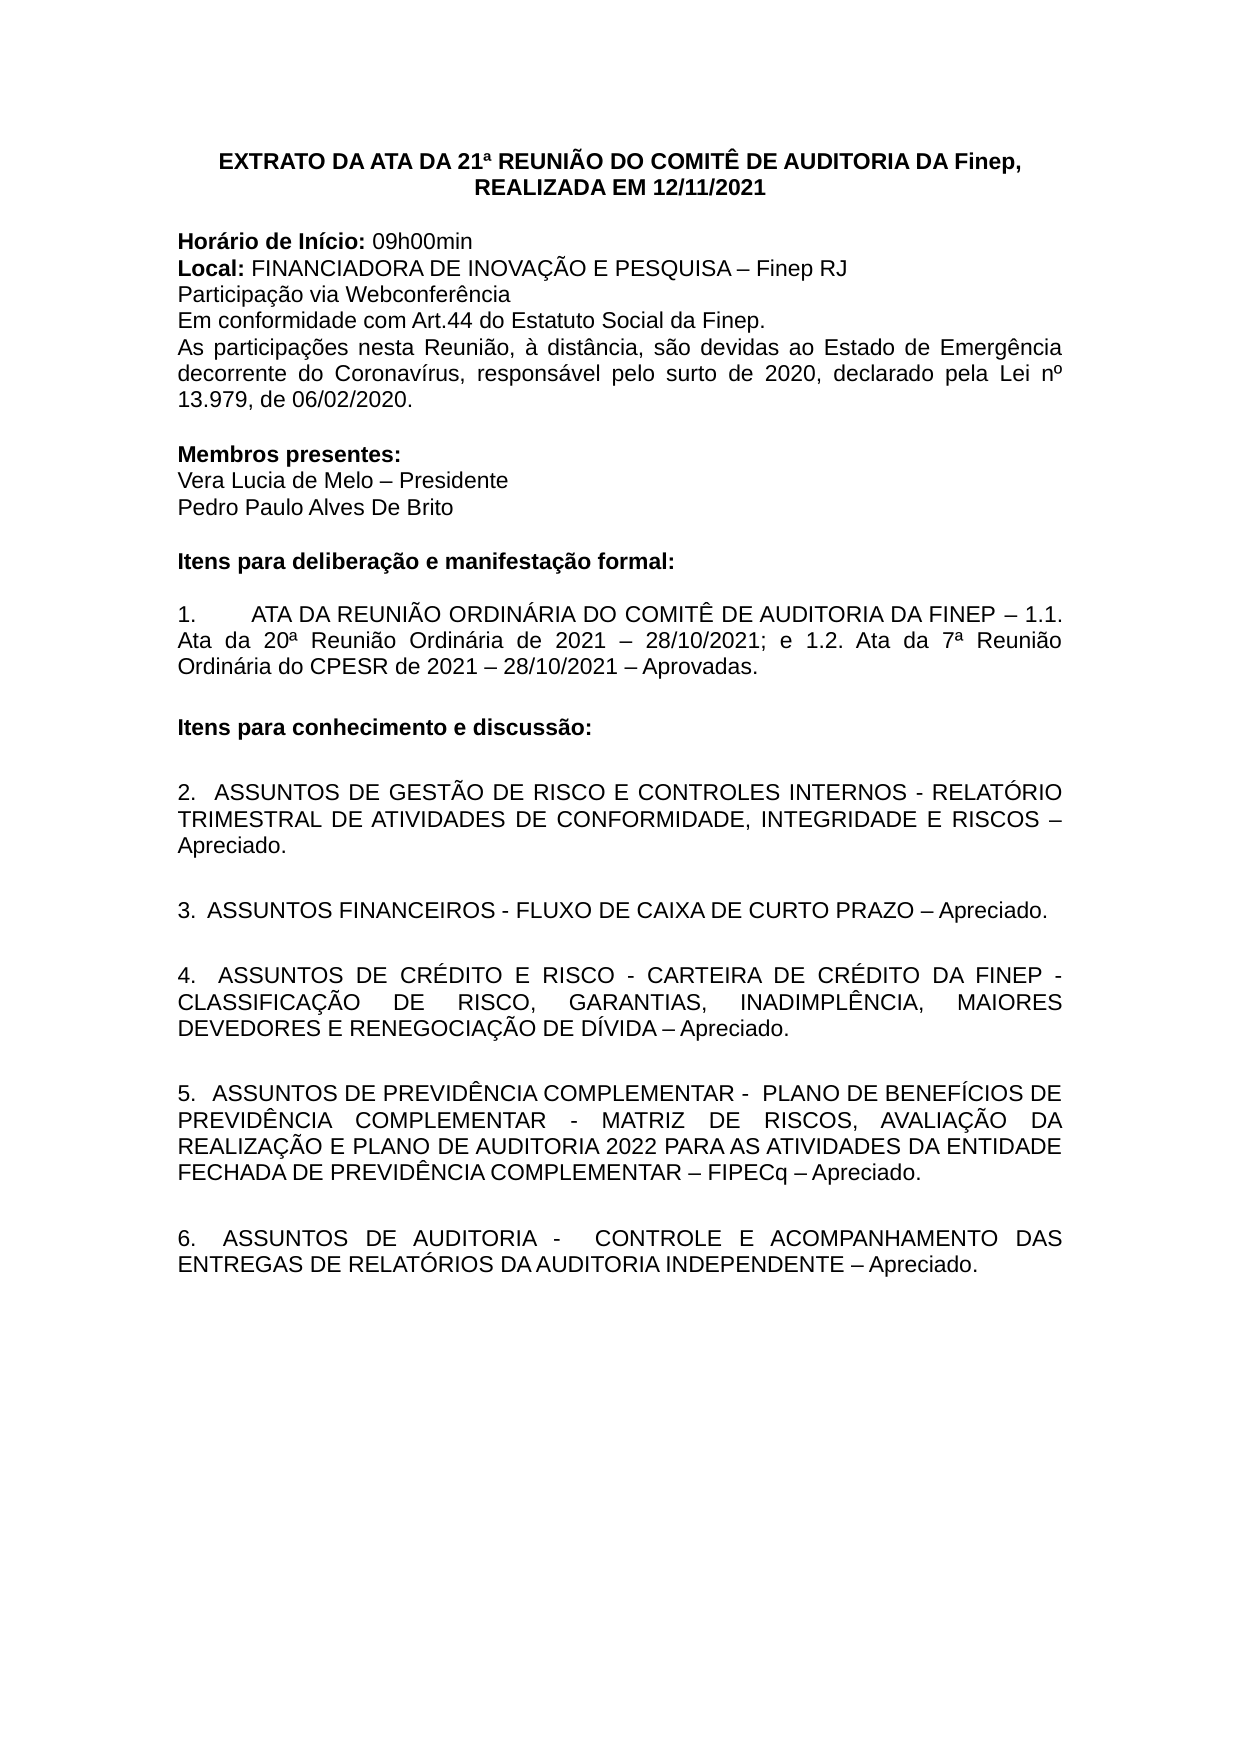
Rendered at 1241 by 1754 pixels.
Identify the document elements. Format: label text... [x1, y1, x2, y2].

text Itens para deliberação e manifestação formal: [177, 548, 1063, 574]
text 4. ASSUNTOS DE CRÉDITO E RISCO - CARTEIRA DE CRÉDITO DA FINEP - CLASSIFICAÇÃO DE RISCO, GARANTIAS, INADIMPLÊNCIA, MAIORES DEVEDORES E RENEGOCIAÇÃO DE DÍVIDA – Apreciado. [177, 962, 1063, 1041]
list ASSUNTOS FINANCEIROS - FLUXO DE CAIXA DE CURTO PRAZO – Apreciado. [177, 897, 1063, 923]
text Local: FINANCIADORA DE INOVAÇÃO E PESQUISA – Finep RJ [177, 255, 1063, 281]
text Pedro Paulo Alves De Brito [177, 493, 1063, 520]
text EXTRATO DA ATA DA 21ª REUNIÃO DO COMITÊ DE AUDITORIA DA Finep, [177, 148, 1063, 174]
text As participações nesta Reunião, à distância, são devidas ao Estado de Emergência decorrente do Coronavírus, responsável pelo surto de 2020, declarado pela Lei nº 13.979, de 06/02/2020. [177, 334, 1063, 413]
list ATA DA REUNIÃO ORDINÁRIA DO COMITÊ DE AUDITORIA DA FINEP – 1.1. Ata da 20ª Reunião Ordinária de 2021 – 28/10/2021; e 1.2. Ata da 7ª Reunião Ordinária do CPESR de 2021 – 28/10/2021 – Aprovadas. [177, 601, 1063, 680]
text REALIZADA EM 12/11/2021 [177, 174, 1063, 200]
text 6. ASSUNTOS DE AUDITORIA - CONTROLE E ACOMPANHAMENTO DAS ENTREGAS DE RELATÓRIOS DA AUDITORIA INDEPENDENTE – Apreciado. [177, 1224, 1063, 1277]
text Horário de Início: 09h00min [177, 228, 1063, 255]
text Participação via Webconferência [177, 281, 1063, 307]
text Membros presentes: [177, 441, 1063, 467]
text 5. ASSUNTOS DE PREVIDÊNCIA COMPLEMENTAR - PLANO DE BENEFÍCIOS DE PREVIDÊNCIA COMPLEMENTAR - MATRIZ DE RISCOS, AVALIAÇÃO DA REALIZAÇÃO E PLANO DE AUDITORIA 2022 PARA AS ATIVIDADES DA ENTIDADE FECHADA DE PREVIDÊNCIA COMPLEMENTAR – FIPECq – Apreciado. [177, 1080, 1063, 1186]
text Em conformidade com Art.44 do Estatuto Social da Finep. [177, 307, 1063, 334]
text Itens para conhecimento e discussão: [177, 714, 1063, 740]
text Vera Lucia de Melo – Presidente [177, 467, 1063, 493]
text 2. ASSUNTOS DE GESTÃO DE RISCO E CONTROLES INTERNOS - RELATÓRIO TRIMESTRAL DE ATIVIDADES DE CONFORMIDADE, INTEGRIDADE E RISCOS – Apreciado. [177, 779, 1063, 858]
